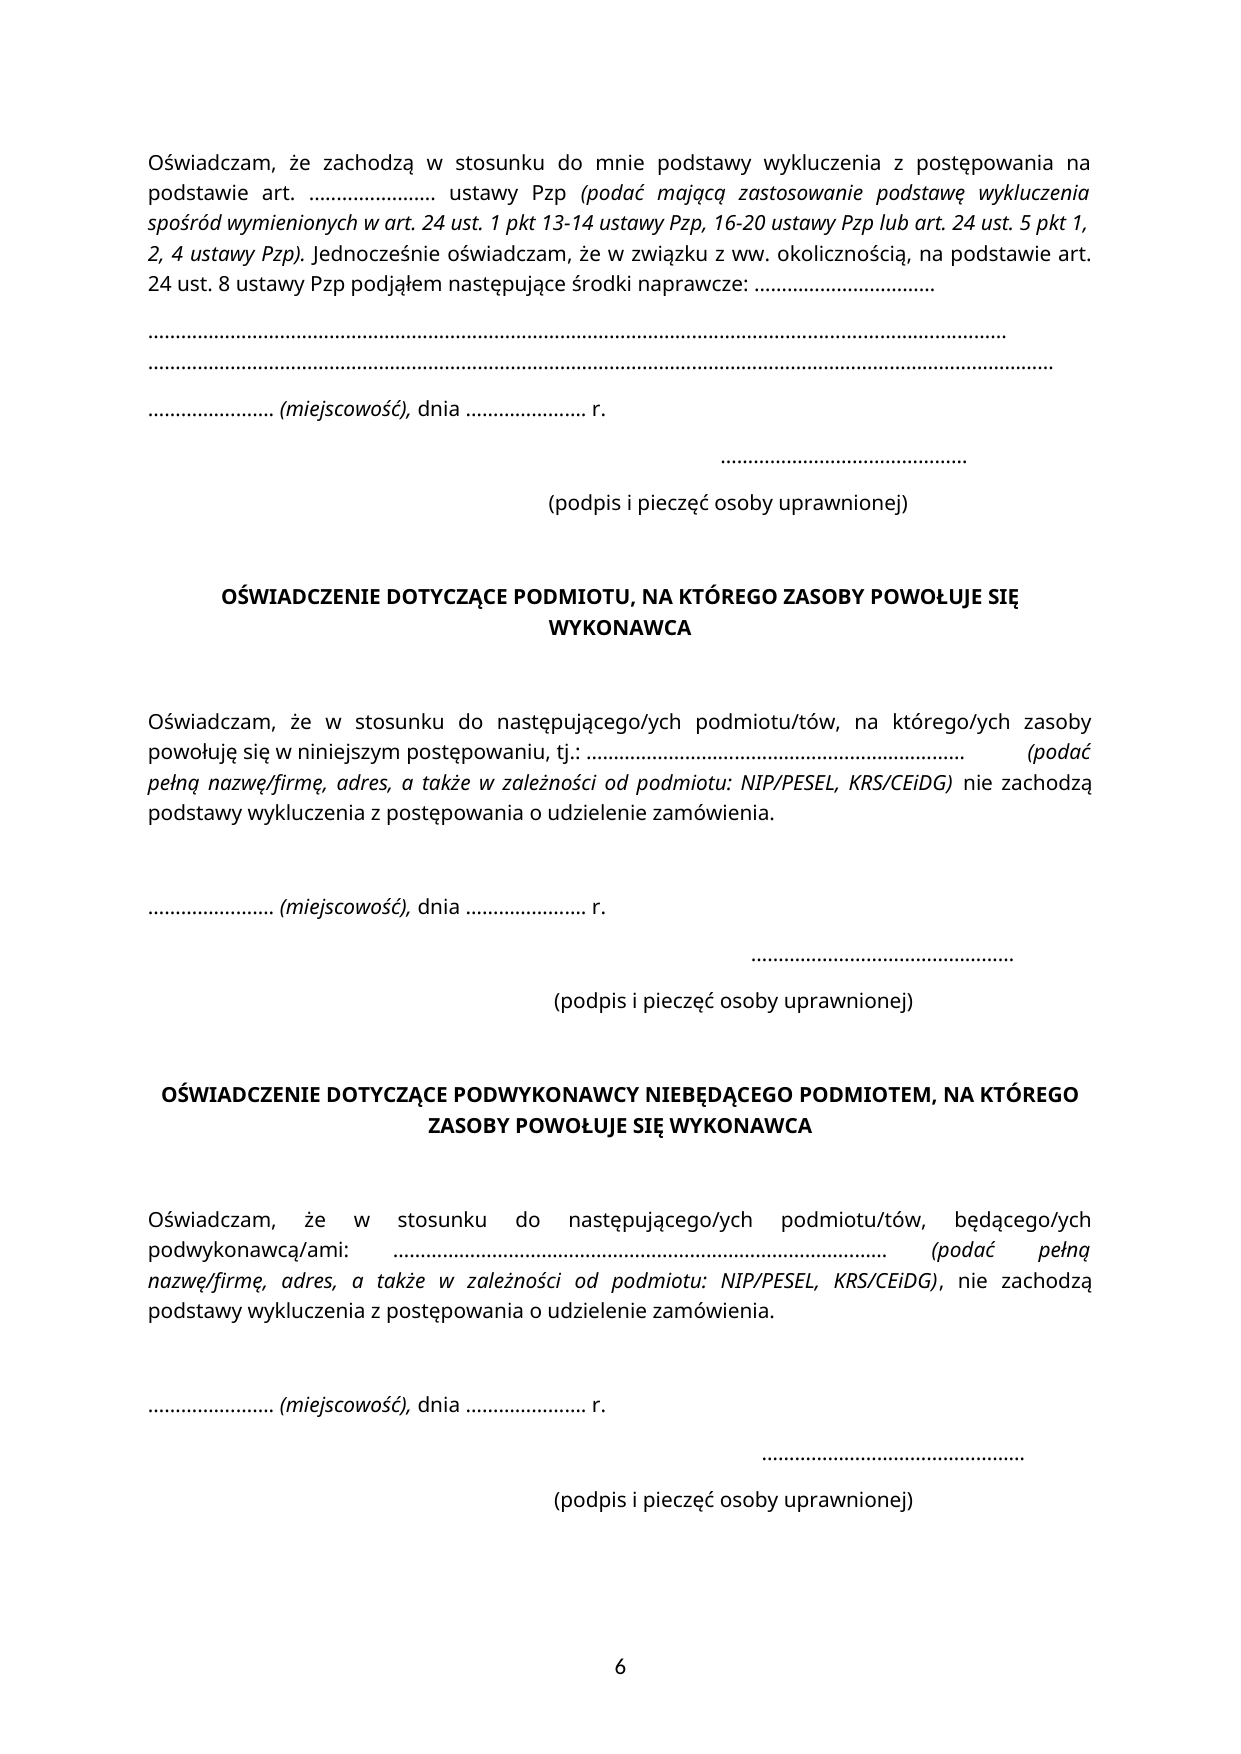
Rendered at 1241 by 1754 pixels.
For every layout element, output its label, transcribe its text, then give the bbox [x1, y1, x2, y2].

text …………….……. (miejscowość), dnia …………………. r. [148, 892, 1093, 921]
text (podpis i pieczęć osoby uprawnionej) [148, 1485, 1093, 1513]
text OŚWIADCZENIE DOTYCZĄCE PODWYKONAWCY NIEBĘDĄCEGO PODMIOTEM, NA KTÓREGO ZASOBY POWOŁUJE SIĘ WYKONAWCA [148, 1081, 1093, 1139]
text ……………………………………… [148, 441, 1093, 469]
text …………………………………………………………………………………………..………….................………........…...………………………………………………………………………………………………………………………………………………… [148, 316, 1093, 375]
text ………………………………………… [148, 939, 1093, 968]
text Oświadczam, że w stosunku do następującego/ych podmiotu/tów, będącego/ych podwykonawcą/ami: ……………………………………………………………………..….…… (podać pełną nazwę/firmę, adres, a także w zależności od podmiotu: NIP/PESEL, KRS/CEiDG), nie zachodzą podstawy wykluczenia z postępowania o udzielenie zamówienia. [148, 1205, 1093, 1325]
text Oświadczam, że w stosunku do następującego/ych podmiotu/tów, na którego/ych zasoby powołuję się w niniejszym postępowaniu, tj.: …………………………………………………………… (podać pełną nazwę/firmę, adres, a także w zależności od podmiotu: NIP/PESEL, KRS/CEiDG) nie zachodzą podstawy wykluczenia z postępowania o udzielenie zamówienia. [148, 707, 1093, 826]
text Oświadczam, że zachodzą w stosunku do mnie podstawy wykluczenia z postępowania na podstawie art. …..........………. ustawy Pzp (podać mającą zastosowanie podstawę wykluczenia spośród wymienionych w art. 24 ust. 1 pkt 13-14 ustawy Pzp, 16-20 ustawy Pzp lub art. 24 ust. 5 pkt 1, 2, 4 ustawy Pzp). Jednocześnie oświadczam, że w związku z ww. okolicznością, na podstawie art. 24 ust. 8 ustawy Pzp podjąłem następujące środki naprawcze: …………………………… [148, 148, 1093, 298]
text …………….……. (miejscowość), dnia …………………. r. [148, 394, 1093, 422]
text ………………………………………… [148, 1438, 1093, 1466]
text OŚWIADCZENIE DOTYCZĄCE PODMIOTU, NA KTÓREGO ZASOBY POWOŁUJE SIĘ WYKONAWCA [148, 582, 1093, 641]
text (podpis i pieczęć osoby uprawnionej) [148, 986, 1093, 1015]
text …………….……. (miejscowość), dnia …………………. r. [148, 1391, 1093, 1419]
text (podpis i pieczęć osoby uprawnionej) [148, 488, 1093, 516]
